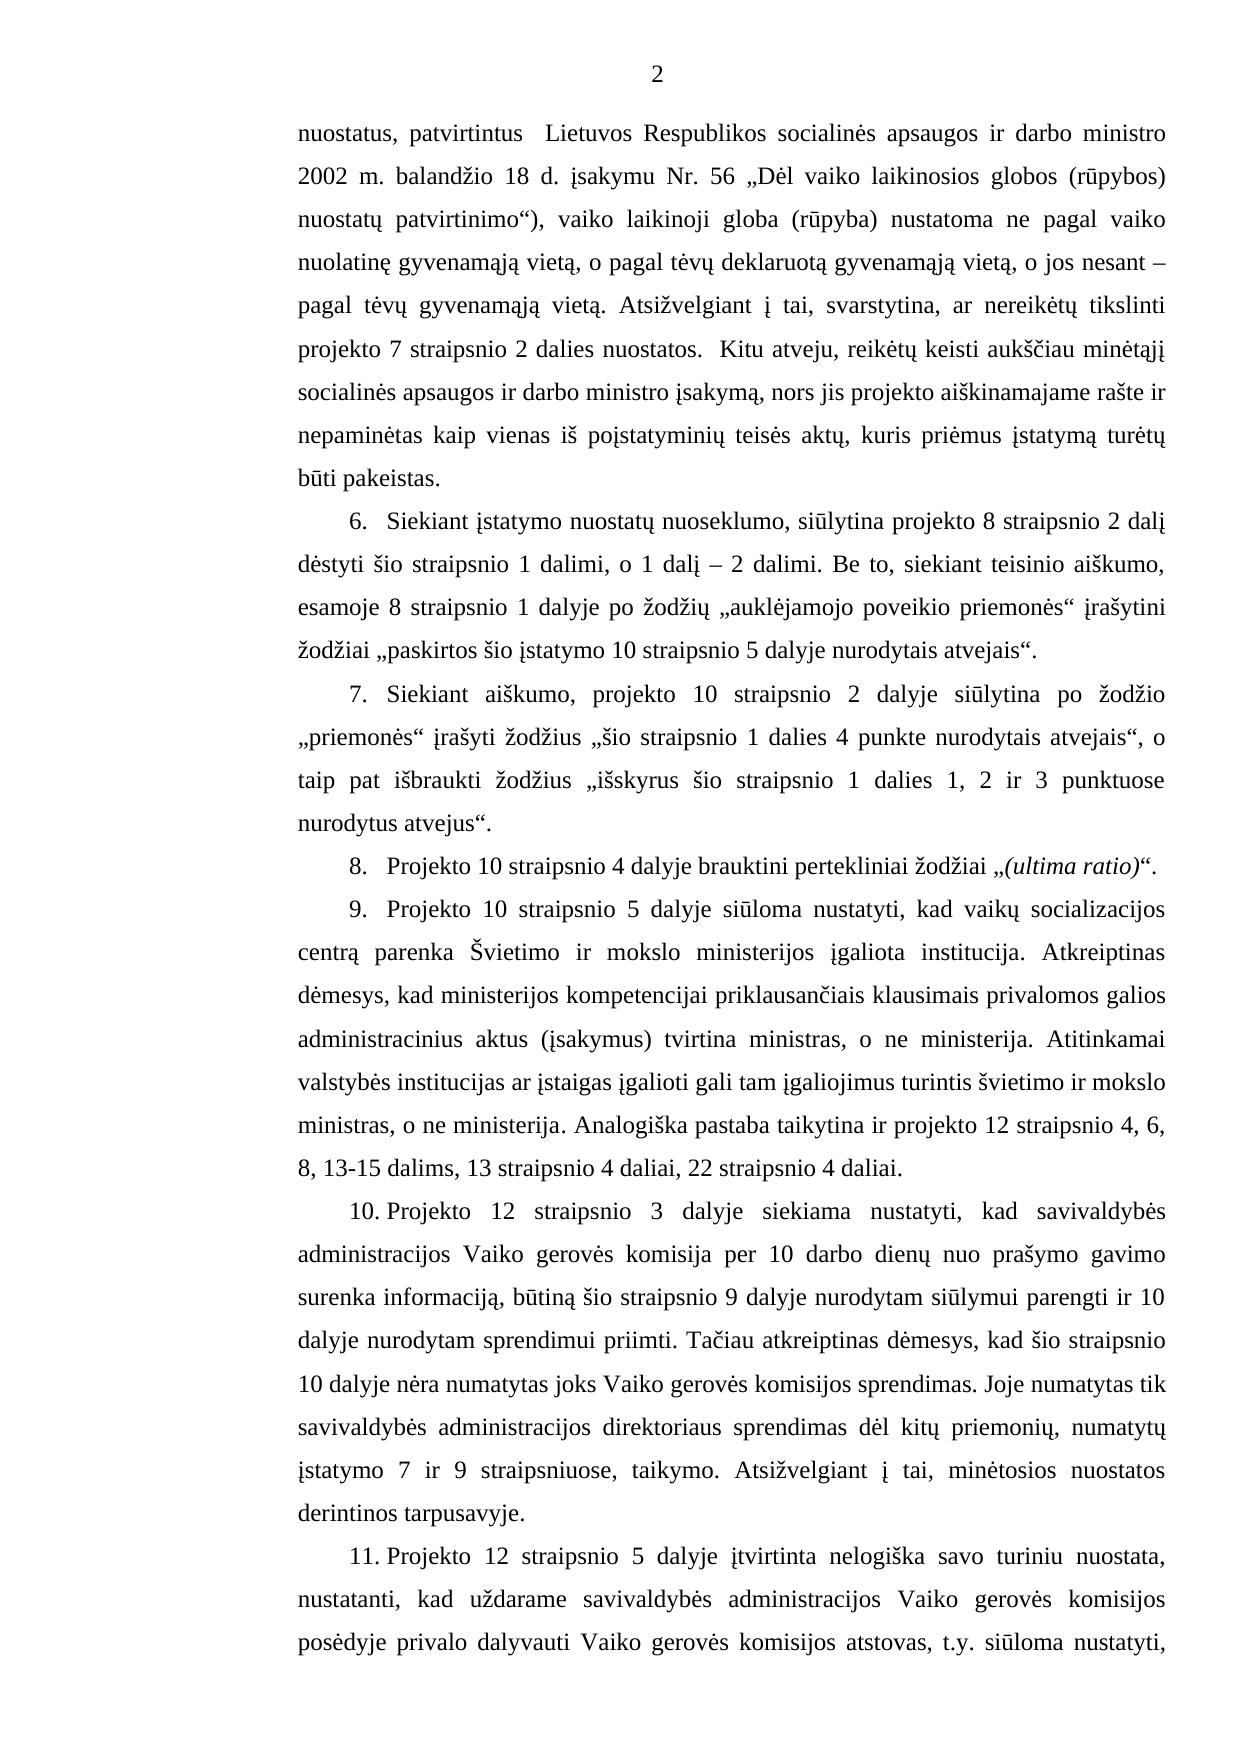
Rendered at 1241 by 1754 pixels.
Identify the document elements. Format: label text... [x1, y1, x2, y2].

list Siekiant įstatymo nuostatų nuoseklumo, siūlytina projekto 8 straipsnio 2 dalį dėstyti šio straipsnio 1 dalimi, o 1 dalį – 2 dalimi. Be to, siekiant teisinio aiškumo, esamoje 8 straipsnio 1 dalyje po žodžių „auklėjamojo poveikio priemonės“ įrašytini žodžiai „paskirtos šio įstatymo 10 straipsnio 5 dalyje nurodytais atvejais“. [260, 506, 1167, 664]
list nuostatus, patvirtintus Lietuvos Respublikos socialinės apsaugos ir darbo ministro 2002 m. balandžio 18 d. įsakymu Nr. 56 „Dėl vaiko laikinosios globos (rūpybos) nuostatų patvirtinimo“), vaiko laikinoji globa (rūpyba) nustatoma ne pagal vaiko nuolatinę gyvenamąją vietą, o pagal tėvų deklaruotą gyvenamąją vietą, o jos nesant – pagal tėvų gyvenamąją vietą. Atsižvelgiant į tai, svarstytina, ar nereikėtų tikslinti projekto 7 straipsnio 2 dalies nuostatos. Kitu atveju, reikėtų keisti aukščiau minėtąjį socialinės apsaugos ir darbo ministro įsakymą, nors jis projekto aiškinamajame rašte ir nepaminėtas kaip vienas iš poįstatyminių teisės aktų, kuris priėmus įstatymą turėtų būti pakeistas. [260, 118, 1167, 492]
list Projekto 12 straipsnio 3 dalyje siekiama nustatyti, kad savivaldybės administracijos Vaiko gerovės komisija per 10 darbo dienų nuo prašymo gavimo surenka informaciją, būtiną šio straipsnio 9 dalyje nurodytam siūlymui parengti ir 10 dalyje nurodytam sprendimui priimti. Tačiau atkreiptinas dėmesys, kad šio straipsnio 10 dalyje nėra numatytas joks Vaiko gerovės komisijos sprendimas. Joje numatytas tik savivaldybės administracijos direktoriaus sprendimas dėl kitų priemonių, numatytų įstatymo 7 ir 9 straipsniuose, taikymo. Atsižvelgiant į tai, minėtosios nuostatos derintinos tarpusavyje. [260, 1196, 1167, 1527]
list Projekto 10 straipsnio 4 dalyje brauktini pertekliniai žodžiai „(ultima ratio)“. [260, 851, 1167, 880]
list Siekiant aiškumo, projekto 10 straipsnio 2 dalyje siūlytina po žodžio „priemonės“ įrašyti žodžius „šio straipsnio 1 dalies 4 punkte nurodytais atvejais“, o taip pat išbraukti žodžius „išskyrus šio straipsnio 1 dalies 1, 2 ir 3 punktuose nurodytus atvejus“. [260, 679, 1167, 837]
list Projekto 10 straipsnio 5 dalyje siūloma nustatyti, kad vaikų socializacijos centrą parenka Švietimo ir mokslo ministerijos įgaliota institucija. Atkreiptinas dėmesys, kad ministerijos kompetencijai priklausančiais klausimais privalomos galios administracinius aktus (įsakymus) tvirtina ministras, o ne ministerija. Atitinkamai valstybės institucijas ar įstaigas įgalioti gali tam įgaliojimus turintis švietimo ir mokslo ministras, o ne ministerija. Analogiška pastaba taikytina ir projekto 12 straipsnio 4, 6, 8, 13-15 dalims, 13 straipsnio 4 daliai, 22 straipsnio 4 daliai. [260, 894, 1167, 1182]
list Projekto 12 straipsnio 5 dalyje įtvirtinta nelogiška savo turiniu nuostata, nustatanti, kad uždarame savivaldybės administracijos Vaiko gerovės komisijos posėdyje privalo dalyvauti Vaiko gerovės komisijos atstovas, t.y. siūloma nustatyti, [260, 1541, 1167, 1656]
